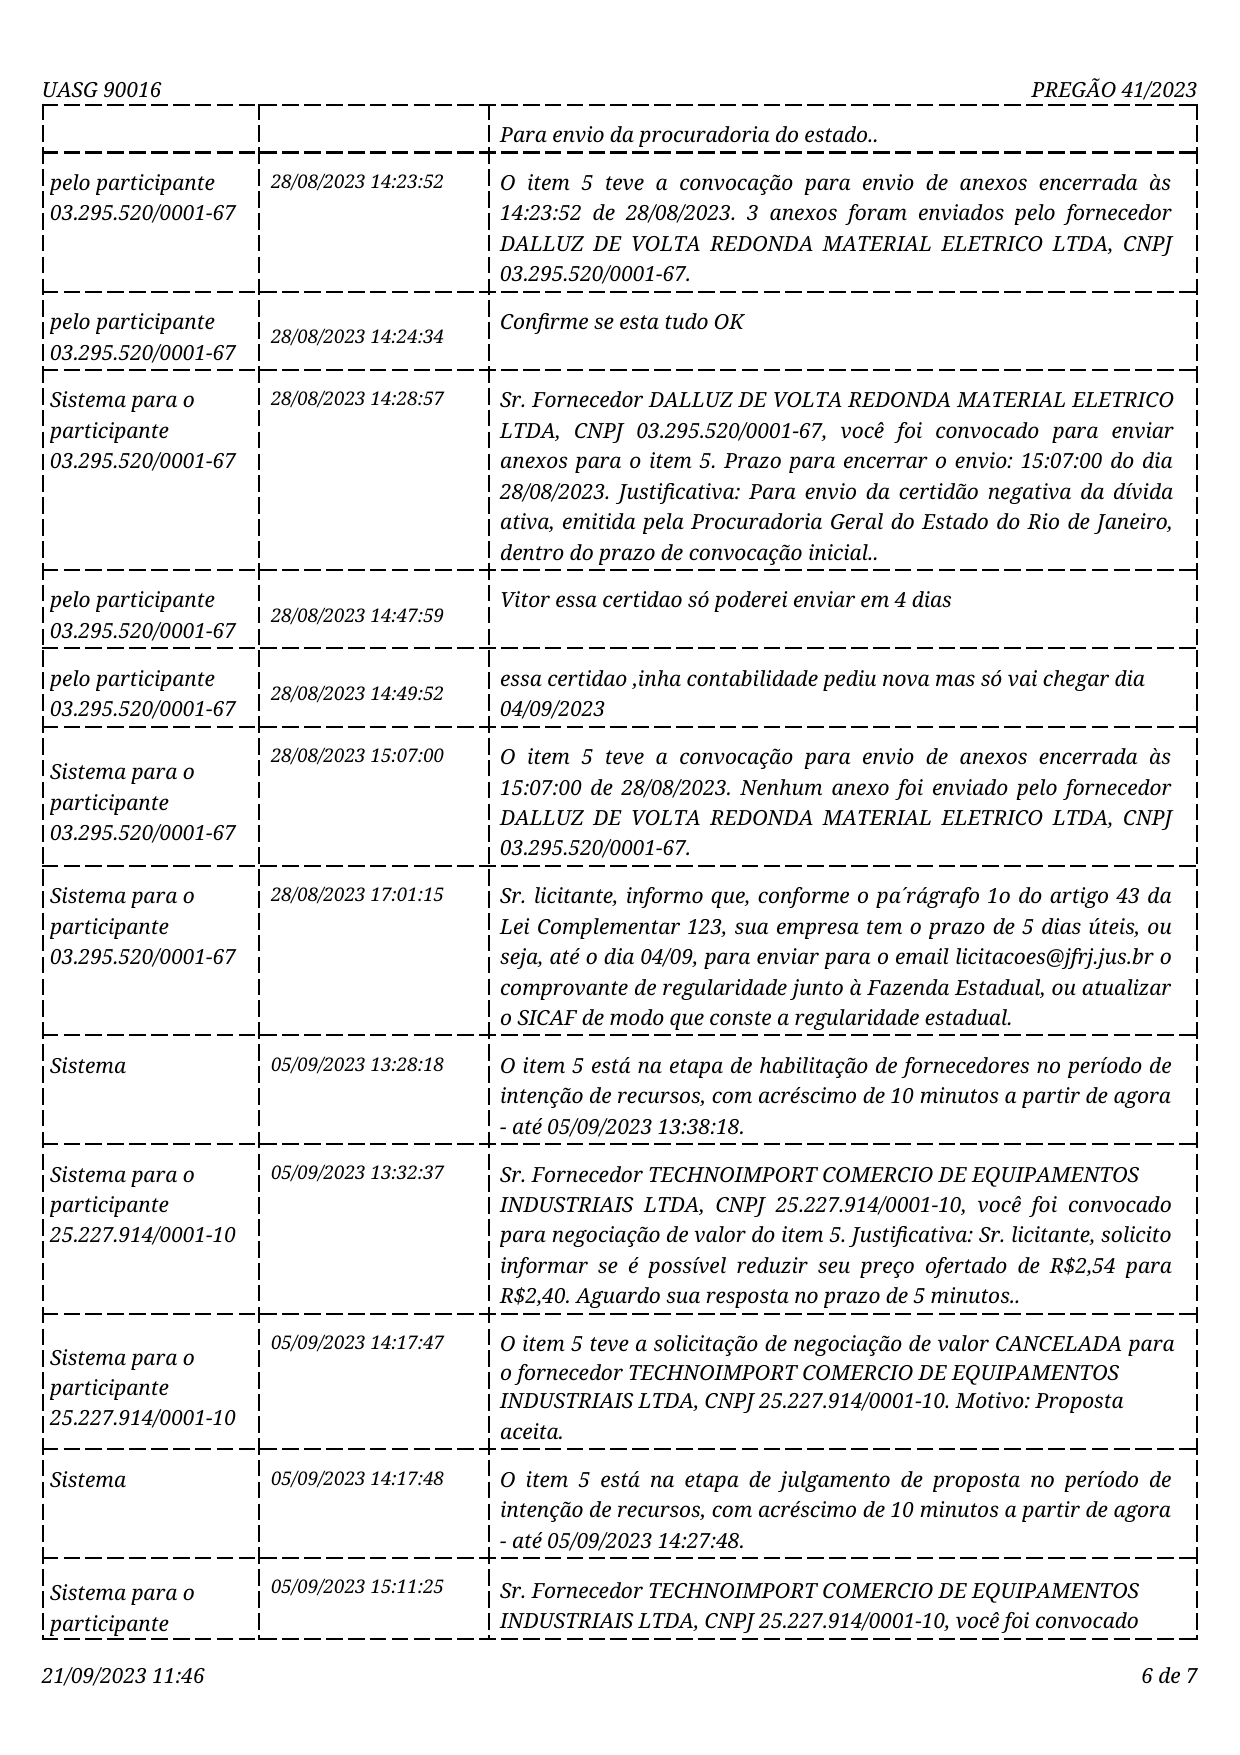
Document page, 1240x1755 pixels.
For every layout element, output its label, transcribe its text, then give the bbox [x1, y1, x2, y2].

table_cell [259, 104, 488, 151]
table_cell O item 5 está na etapa de habilitação de fornecedores no período de intenção de recursos, com acréscimo de 10 minutos a partir de agora - até 05/09/2023 13:38:18. [489, 1034, 1197, 1143]
table_cell O item 5 teve a convocação para envio de anexos encerrada às 15:07:00 de 28/08/2023. Nenhum anexo foi enviado pelo fornecedor DALLUZ DE VOLTA REDONDA MATERIAL ELETRICO LTDA, CNPJ 03.295.520/0001-67. [489, 726, 1197, 865]
table_cell Sistema para o participante 03.295.520/0001-67 [43, 369, 259, 569]
table_cell 28/08/2023 14:47:59 [259, 569, 488, 647]
table_cell Vitor essa certidao só poderei enviar em 4 dias [489, 569, 1197, 647]
table_cell pelo participante 03.295.520/0001-67 [43, 569, 259, 647]
table_cell Sistema para o participante 03.295.520/0001-67 [43, 726, 259, 865]
table_cell Confirme se esta tudo OK [489, 291, 1197, 369]
table_cell O item 5 teve a solicitação de negociação de valor CANCELADA para o fornecedor TECHNOIMPORT COMERCIO DE EQUIPAMENTOS INDUSTRIAIS LTDA, CNPJ 25.227.914/0001-10. Motivo: Proposta aceita. [489, 1313, 1197, 1448]
table_cell pelo participante 03.295.520/0001-67 [43, 291, 259, 369]
table_cell [43, 104, 259, 151]
table_cell Sistema [43, 1448, 259, 1557]
table_cell O item 5 está na etapa de julgamento de proposta no período de intenção de recursos, com acréscimo de 10 minutos a partir de agora - até 05/09/2023 14:27:48. [489, 1448, 1197, 1557]
table_cell 05/09/2023 14:17:47 [259, 1313, 488, 1448]
table_cell Sistema [43, 1034, 259, 1143]
table_cell O item 5 teve a convocação para envio de anexos encerrada às 14:23:52 de 28/08/2023. 3 anexos foram enviados pelo fornecedor DALLUZ DE VOLTA REDONDA MATERIAL ELETRICO LTDA, CNPJ 03.295.520/0001-67. [489, 151, 1197, 291]
table_cell Sr. Fornecedor TECHNOIMPORT COMERCIO DE EQUIPAMENTOS INDUSTRIAIS LTDA, CNPJ 25.227.914/0001-10, você foi convocado para negociação de valor do item 5. Justificativa: Sr. licitante, solicito informar se é possível reduzir seu preço ofertado de R$2,54 para R$2,40. Aguardo sua resposta no prazo de 5 minutos.. [489, 1143, 1197, 1313]
table_cell 05/09/2023 15:11:25 [259, 1557, 488, 1638]
table_cell Sr. Fornecedor TECHNOIMPORT COMERCIO DE EQUIPAMENTOS INDUSTRIAIS LTDA, CNPJ 25.227.914/0001-10, você foi convocado [489, 1557, 1197, 1638]
table_cell 28/08/2023 14:49:52 [259, 647, 488, 726]
table_cell 28/08/2023 14:28:57 [259, 369, 488, 569]
table_cell Sr. licitante, informo que, conforme o pa´rágrafo 1o do artigo 43 da Lei Complementar 123, sua empresa tem o prazo de 5 dias úteis, ou seja, até o dia 04/09, para enviar para o email licitacoes@jfrj.jus.br o comprovante de regularidade junto à Fazenda Estadual, ou atualizar o SICAF de modo que conste a regularidade estadual. [489, 865, 1197, 1034]
table_cell 05/09/2023 13:28:18 [259, 1034, 488, 1143]
table_cell 28/08/2023 15:07:00 [259, 726, 488, 865]
table_cell 28/08/2023 14:24:34 [259, 291, 488, 369]
table_cell Sistema para o participante 25.227.914/0001-10 [43, 1313, 259, 1448]
table_cell 05/09/2023 14:17:48 [259, 1448, 488, 1557]
table_cell pelo participante 03.295.520/0001-67 [43, 647, 259, 726]
table_cell Sr. Fornecedor DALLUZ DE VOLTA REDONDA MATERIAL ELETRICO LTDA, CNPJ 03.295.520/0001-67, você foi convocado para enviar anexos para o item 5. Prazo para encerrar o envio: 15:07:00 do dia 28/08/2023. Justificativa: Para envio da certidão negativa da dívida ativa, emitida pela Procuradoria Geral do Estado do Rio de Janeiro, dentro do prazo de convocação inicial.. [489, 369, 1197, 569]
table_cell Sistema para o participante 03.295.520/0001-67 [43, 865, 259, 1034]
table_cell 28/08/2023 14:23:52 [259, 151, 488, 291]
table_cell pelo participante 03.295.520/0001-67 [43, 151, 259, 291]
table_cell 28/08/2023 17:01:15 [259, 865, 488, 1034]
table_cell Para envio da procuradoria do estado.. [489, 104, 1197, 151]
table_cell essa certidao ,inha contabilidade pediu nova mas só vai chegar dia 04/09/2023 [489, 647, 1197, 726]
table_cell Sistema para o participante [43, 1557, 259, 1638]
table_cell Sistema para o participante 25.227.914/0001-10 [43, 1143, 259, 1313]
table_cell 05/09/2023 13:32:37 [259, 1143, 488, 1313]
